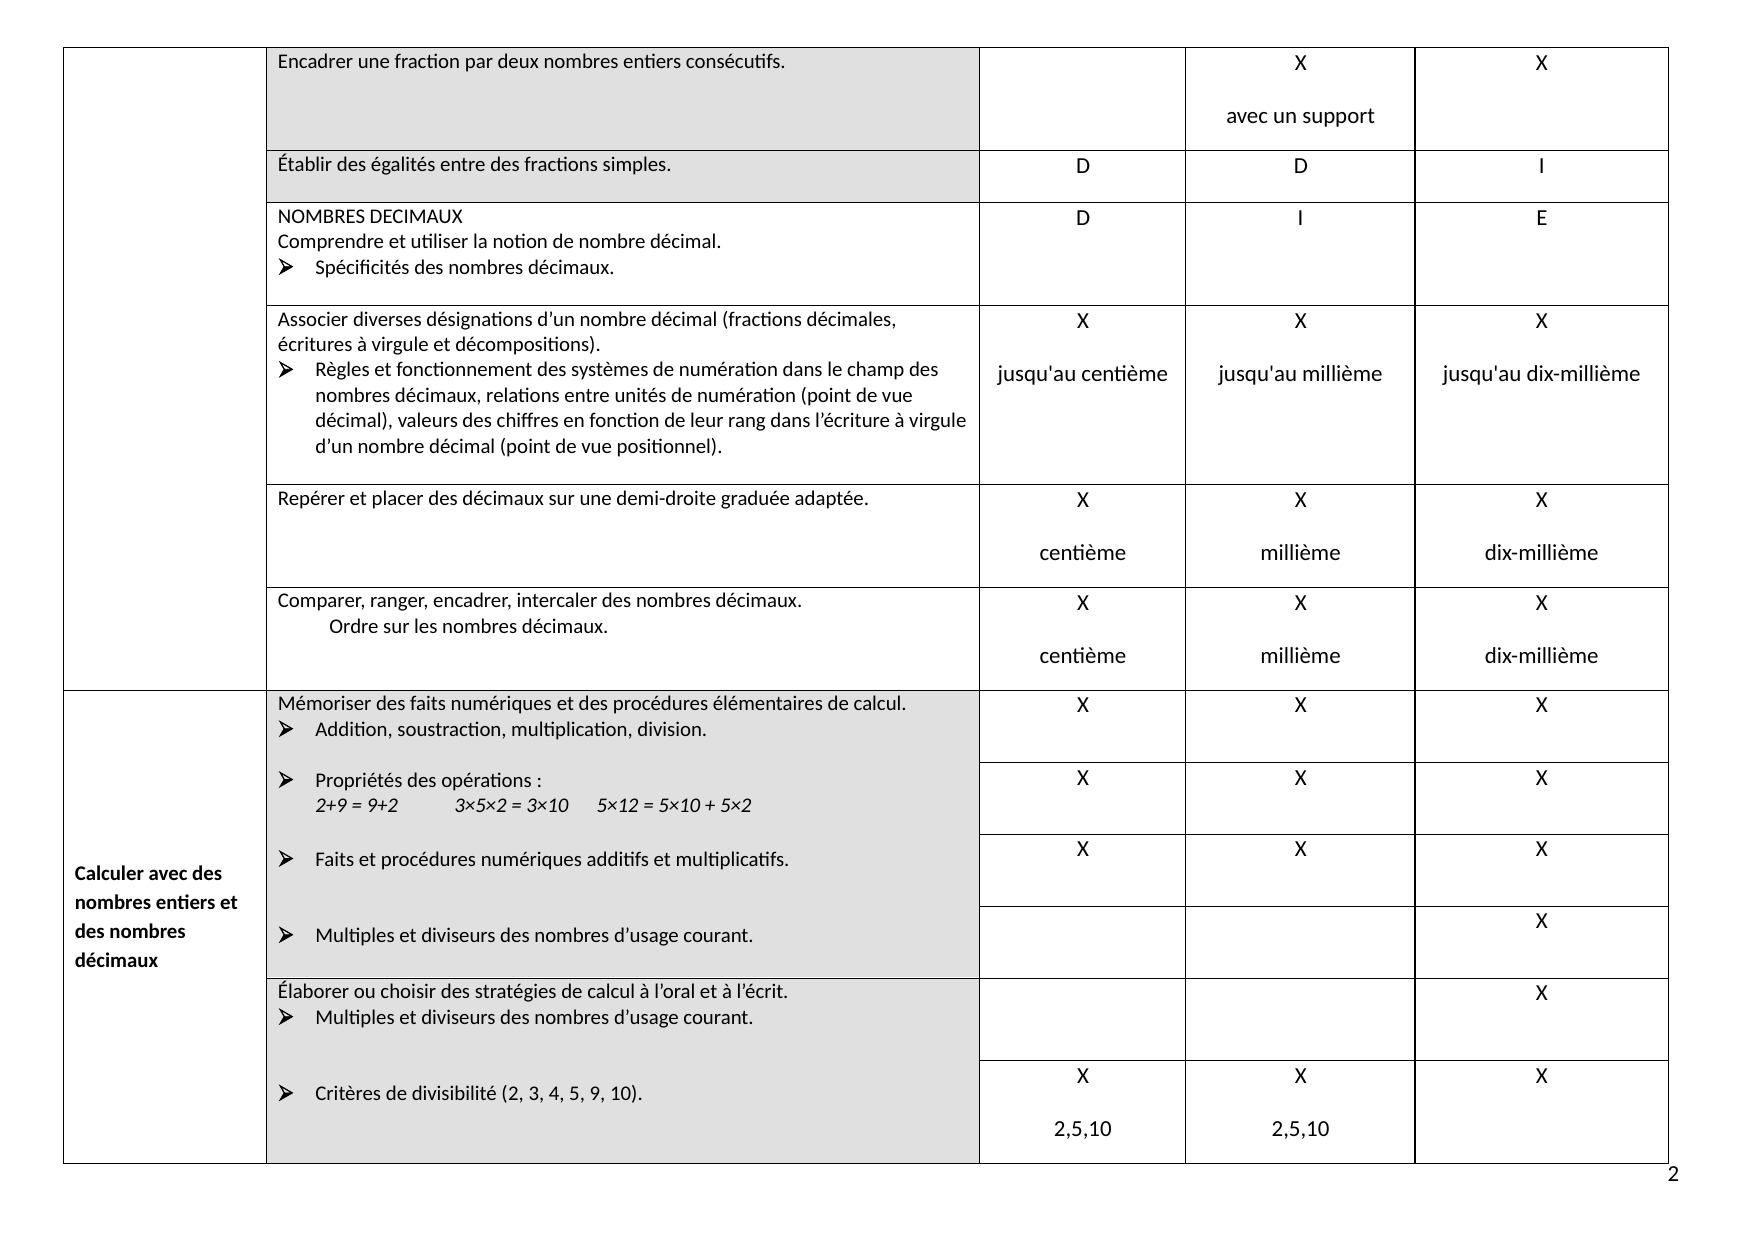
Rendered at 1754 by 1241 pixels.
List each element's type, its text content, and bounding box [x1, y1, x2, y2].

table_cell NOMBRES DECIMAUX Comprendre et utiliser la notion de nombre décimal. Spécificités des nombres décimaux. [267, 203, 979, 305]
table_cell Établir des égalités entre des fractions simples. [267, 151, 979, 202]
table_cell X centième [980, 588, 1185, 689]
table_cell X [980, 763, 1185, 833]
table_cell X 2,5,10 [1186, 1061, 1414, 1163]
table_cell X [1186, 691, 1414, 762]
table_cell Élaborer ou choisir des stratégies de calcul à l’oral et à l’écrit. Multiples et diviseurs des nombres d’usage courant. Critères de divisibilité (2, 3, 4, 5, 9, 10). [267, 979, 979, 1163]
table_cell X [980, 835, 1185, 906]
table_cell [980, 48, 1185, 150]
table_cell X [1186, 835, 1414, 906]
table_cell [64, 48, 266, 689]
table_cell [1186, 979, 1414, 1060]
table_cell X [1416, 979, 1668, 1060]
table_cell [980, 979, 1185, 1060]
table_cell X 2,5,10 [980, 1061, 1185, 1163]
table_cell X [1186, 763, 1414, 833]
table_cell X [980, 691, 1185, 762]
table_cell X jusqu'au centième [980, 306, 1185, 484]
table_cell Repérer et placer des décimaux sur une demi-droite graduée adaptée. [267, 485, 979, 587]
table_cell [1186, 907, 1414, 977]
table_cell X jusqu'au millième [1186, 306, 1414, 484]
table_cell [980, 907, 1185, 977]
table_cell X millième [1186, 485, 1414, 587]
table_cell I [1416, 151, 1668, 202]
table_cell X [1416, 48, 1668, 150]
table_cell E [1416, 203, 1668, 305]
table_cell Comparer, ranger, encadrer, intercaler des nombres décimaux. Ordre sur les nombres décimaux. [267, 588, 979, 689]
table_cell X dix-millième [1416, 588, 1668, 689]
table_cell X avec un support [1186, 48, 1414, 150]
table_cell X [1416, 1061, 1668, 1163]
table_cell Mémoriser des faits numériques et des procédures élémentaires de calcul. Addition, soustraction, multiplication, division. Propriétés des opérations : 2+9 = 9+2 3×5×2 = 3×10 5×12 = 5×10 + 5×2 Faits et procédures numériques additifs et multiplicatifs. Multiples et diviseurs des nombres d’usage courant. [267, 691, 979, 977]
table_cell Calculer avec des nombres entiers et des nombres décimaux [64, 691, 266, 1163]
table_cell X jusqu'au dix-millième [1416, 306, 1668, 484]
table_cell X [1416, 835, 1668, 906]
table_cell X [1416, 907, 1668, 977]
table_cell D [1186, 151, 1414, 202]
table_cell X centième [980, 485, 1185, 587]
table_cell X [1416, 763, 1668, 833]
table_cell Encadrer une fraction par deux nombres entiers consécutifs. [267, 48, 979, 150]
table_cell X dix-millième [1416, 485, 1668, 587]
table_cell I [1186, 203, 1414, 305]
table_cell X [1416, 691, 1668, 762]
table_cell D [980, 151, 1185, 202]
table_cell X millième [1186, 588, 1414, 689]
table_cell D [980, 203, 1185, 305]
table_cell Associer diverses désignations d’un nombre décimal (fractions décimales, écritures à virgule et décompositions). Règles et fonctionnement des systèmes de numération dans le champ des nombres décimaux, relations entre unités de numération (point de vue décimal), valeurs des chiffres en fonction de leur rang dans l’écriture à virgule d’un nombre décimal (point de vue positionnel). [267, 306, 979, 484]
